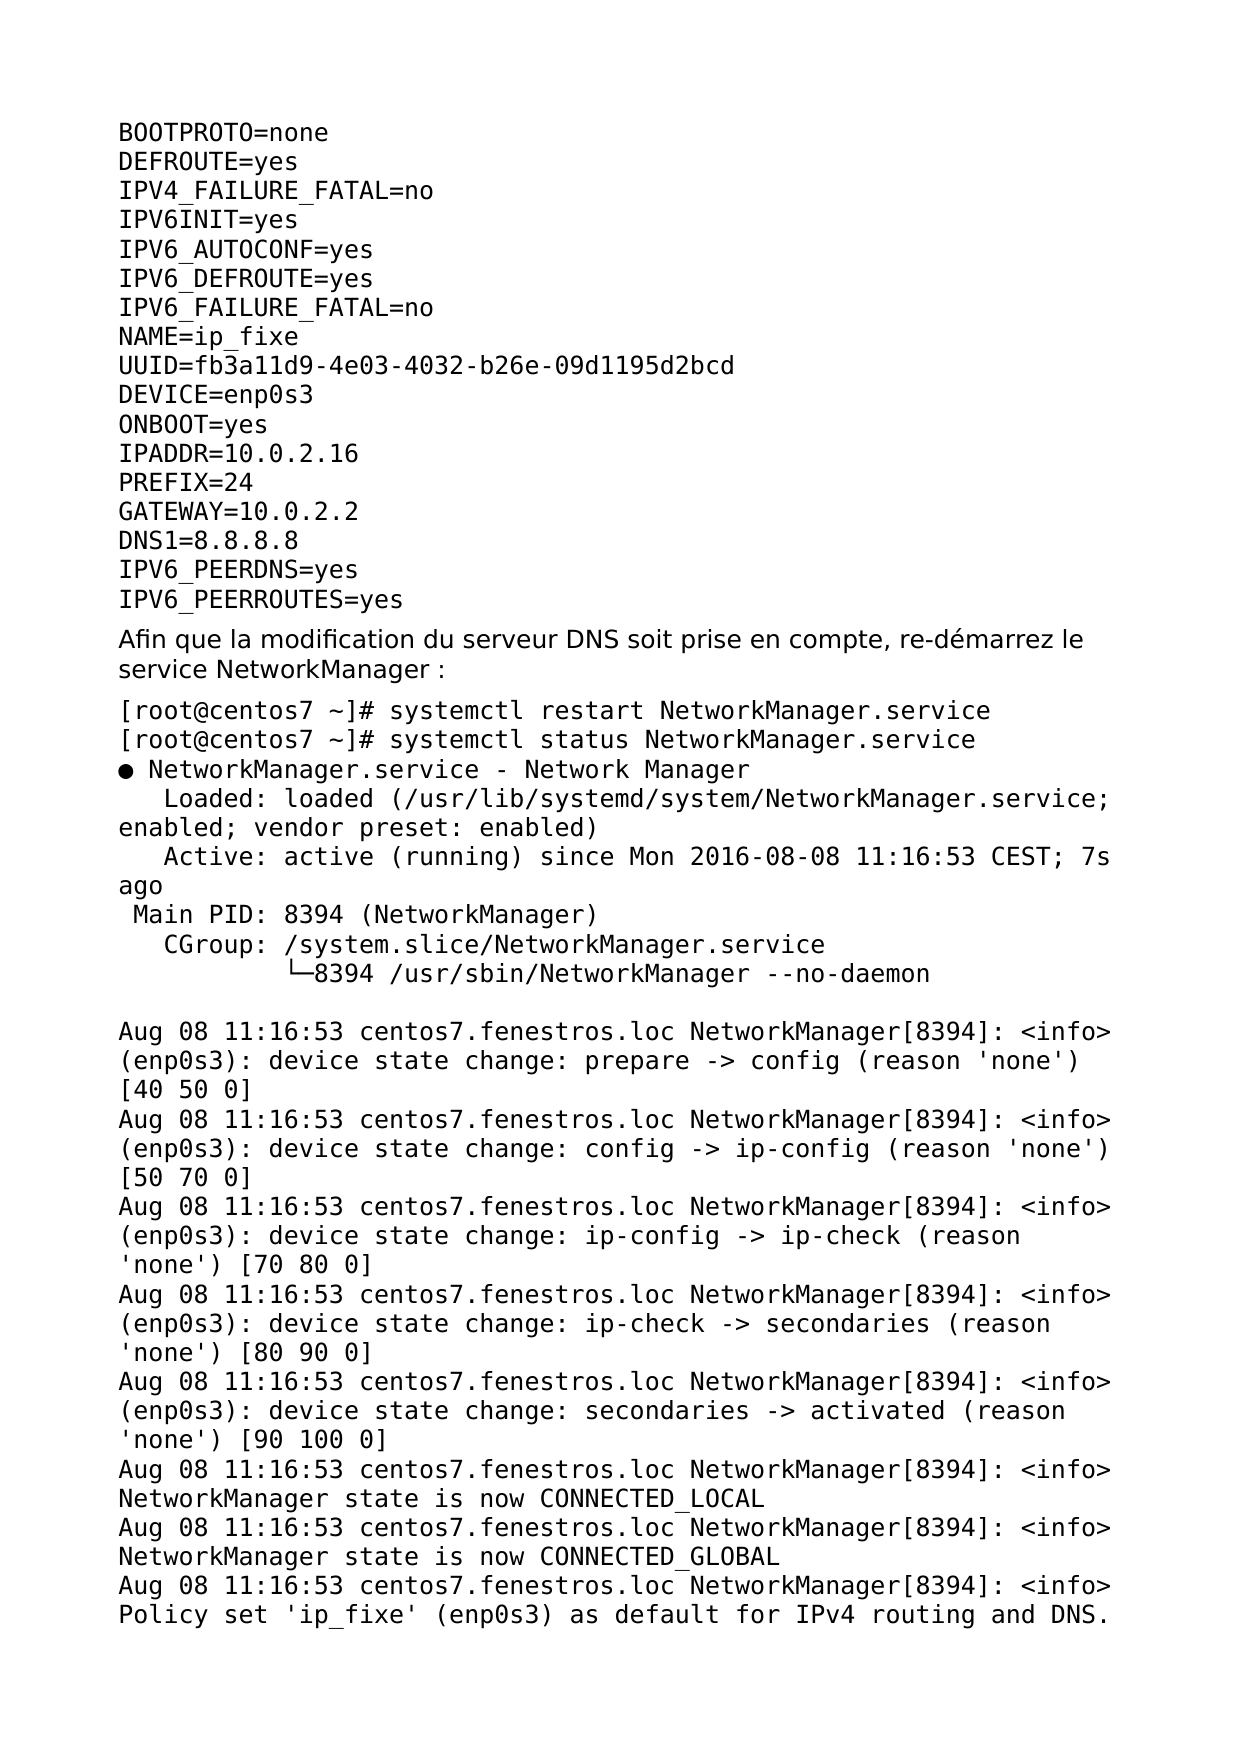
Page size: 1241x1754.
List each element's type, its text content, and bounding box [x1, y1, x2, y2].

text [root@centos7 ~]# systemctl restart NetworkManager.service [root@centos7 ~]# systemctl status NetworkManager.service ● NetworkManager.service - Network Manager Loaded: loaded (/usr/lib/systemd/system/NetworkManager.service; enabled; vendor preset: enabled) Active: active (running) since Mon 2016-08-08 11:16:53 CEST; 7s ago Main PID: 8394 (NetworkManager) CGroup: /system.slice/NetworkManager.service └─8394 /usr/sbin/NetworkManager --no-daemon Aug 08 11:16:53 centos7.fenestros.loc NetworkManager[8394]: <info> (enp0s3): device state change: prepare -> config (reason 'none') [40 50 0] Aug 08 11:16:53 centos7.fenestros.loc NetworkManager[8394]: <info> (enp0s3): device state change: config -> ip-config (reason 'none') [50 70 0] Aug 08 11:16:53 centos7.fenestros.loc NetworkManager[8394]: <info> (enp0s3): device state change: ip-config -> ip-check (reason 'none') [70 80 0] Aug 08 11:16:53 centos7.fenestros.loc NetworkManager[8394]: <info> (enp0s3): device state change: ip-check -> secondaries (reason 'none') [80 90 0] Aug 08 11:16:53 centos7.fenestros.loc NetworkManager[8394]: <info> (enp0s3): device state change: secondaries -> activated (reason 'none') [90 100 0] Aug 08 11:16:53 centos7.fenestros.loc NetworkManager[8394]: <info> NetworkManager state is now CONNECTED_LOCAL Aug 08 11:16:53 centos7.fenestros.loc NetworkManager[8394]: <info> NetworkManager state is now CONNECTED_GLOBAL Aug 08 11:16:53 centos7.fenestros.loc NetworkManager[8394]: <info> Policy set 'ip_fixe' (enp0s3) as default for IPv4 routing and DNS. [118, 697, 1122, 1630]
text Afin que la modification du serveur DNS soit prise en compte, re-démarrez le service NetworkManager : [118, 626, 1122, 684]
text BOOTPROTO=none DEFROUTE=yes IPV4_FAILURE_FATAL=no IPV6INIT=yes IPV6_AUTOCONF=yes IPV6_DEFROUTE=yes IPV6_FAILURE_FATAL=no NAME=ip_fixe UUID=fb3a11d9-4e03-4032-b26e-09d1195d2bcd DEVICE=enp0s3 ONBOOT=yes IPADDR=10.0.2.16 PREFIX=24 GATEWAY=10.0.2.2 DNS1=8.8.8.8 IPV6_PEERDNS=yes IPV6_PEERROUTES=yes [118, 118, 1122, 614]
